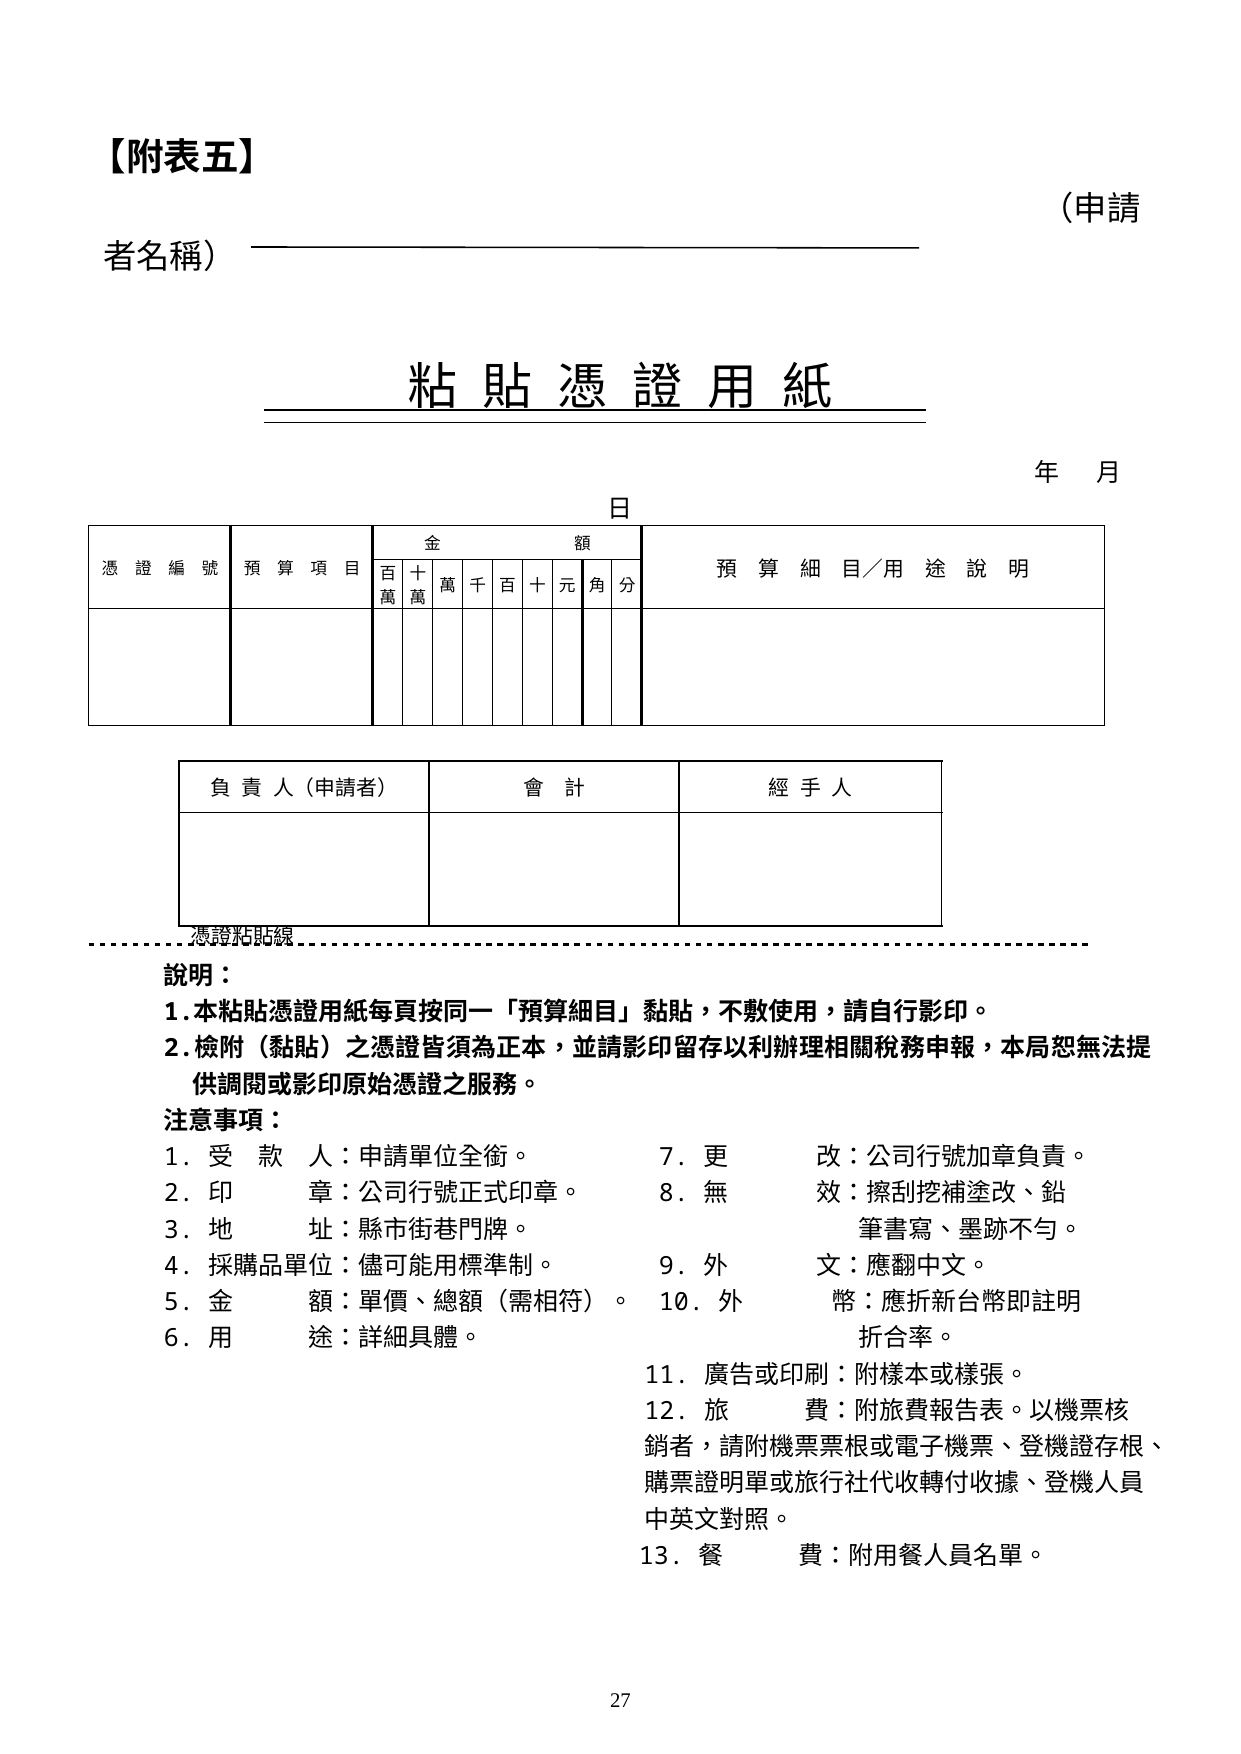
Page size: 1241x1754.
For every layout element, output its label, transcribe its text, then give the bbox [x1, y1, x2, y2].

table_cell [374, 609, 402, 725]
table_cell 十萬 [403, 560, 432, 608]
table_cell 萬 [433, 560, 462, 608]
text 1. 受 款 人：申請單位全銜。 7. 更 改：公司行號加章負責。 [89, 1137, 1152, 1173]
table_cell [433, 609, 462, 725]
text 年 月 日 [89, 453, 1152, 525]
text 【附表五】 [89, 127, 1152, 181]
table_cell [430, 813, 678, 925]
table_cell [680, 813, 941, 925]
table_header 會 計 [430, 762, 678, 812]
text 6. 用 途：詳細具體。 折合率。 [89, 1318, 1152, 1354]
table_header 負 責 人（申請者） [180, 762, 428, 812]
table_cell [180, 813, 428, 925]
table_cell 角 [584, 560, 611, 608]
table_cell [232, 609, 371, 725]
table_cell [553, 609, 581, 725]
table_header 憑 證 編 號 [89, 526, 229, 608]
text 2. 印 章：公司行號正式印章。 8. 無 效：擦刮挖補塗改、鉛 [89, 1173, 1152, 1209]
table_header 經 手 人 [680, 762, 941, 812]
text 注意事項： [89, 1100, 1152, 1137]
text 粘 貼 憑 證 用 紙 [89, 346, 1152, 419]
text 4. 採購品單位：儘可能用標準制。 9. 外 文：應翻中文。 [89, 1245, 1152, 1282]
text 1.本粘貼憑證用紙每頁按同一「預算細目」黏貼，不敷使用，請自行影印。 [164, 992, 1152, 1028]
table_cell [463, 609, 492, 725]
table_cell [643, 609, 1104, 725]
text 5. 金 額：單價、總額（需相符）。 10. 外 幣：應折新台幣即註明 [89, 1282, 1152, 1318]
text 2.檢附（黏貼）之憑證皆須為正本，並請影印留存以利辦理相關稅務申報，本局恕無法提供調閱或影印原始憑證之服務。 [164, 1028, 1152, 1100]
table_cell 百 [493, 560, 522, 608]
text （申請者名稱） [89, 181, 1152, 278]
text 13. 餐 費：附用餐人員名單。 [89, 1535, 1152, 1572]
table_cell 千 [463, 560, 492, 608]
table_cell 百萬 [374, 560, 402, 608]
table_cell [523, 609, 552, 725]
table_header 預 算 細 目／用 途 說 明 [643, 526, 1104, 608]
table_cell [403, 609, 432, 725]
table_cell [612, 609, 640, 725]
table_cell [493, 609, 522, 725]
table_cell 元 [553, 560, 581, 608]
table_cell 分 [612, 560, 640, 608]
text 3. 地 址：縣市街巷門牌。 筆書寫、墨跡不勻。 [89, 1209, 1152, 1245]
table_cell [584, 609, 611, 725]
table_cell [89, 609, 229, 725]
text 11. 廣告或印刷：附樣本或樣張。 12. 旅 費：附旅費報告表。以機票核銷者，請附機票票根或電子機票、登機證存根、購票證明單或旅行社代收轉付收據、登機人員中英文對照。 [644, 1354, 1152, 1535]
table_header 金 額 [374, 526, 640, 559]
text 說明： [89, 955, 1152, 992]
table_cell 十 [523, 560, 552, 608]
table_header 預 算 項 目 [232, 526, 371, 608]
